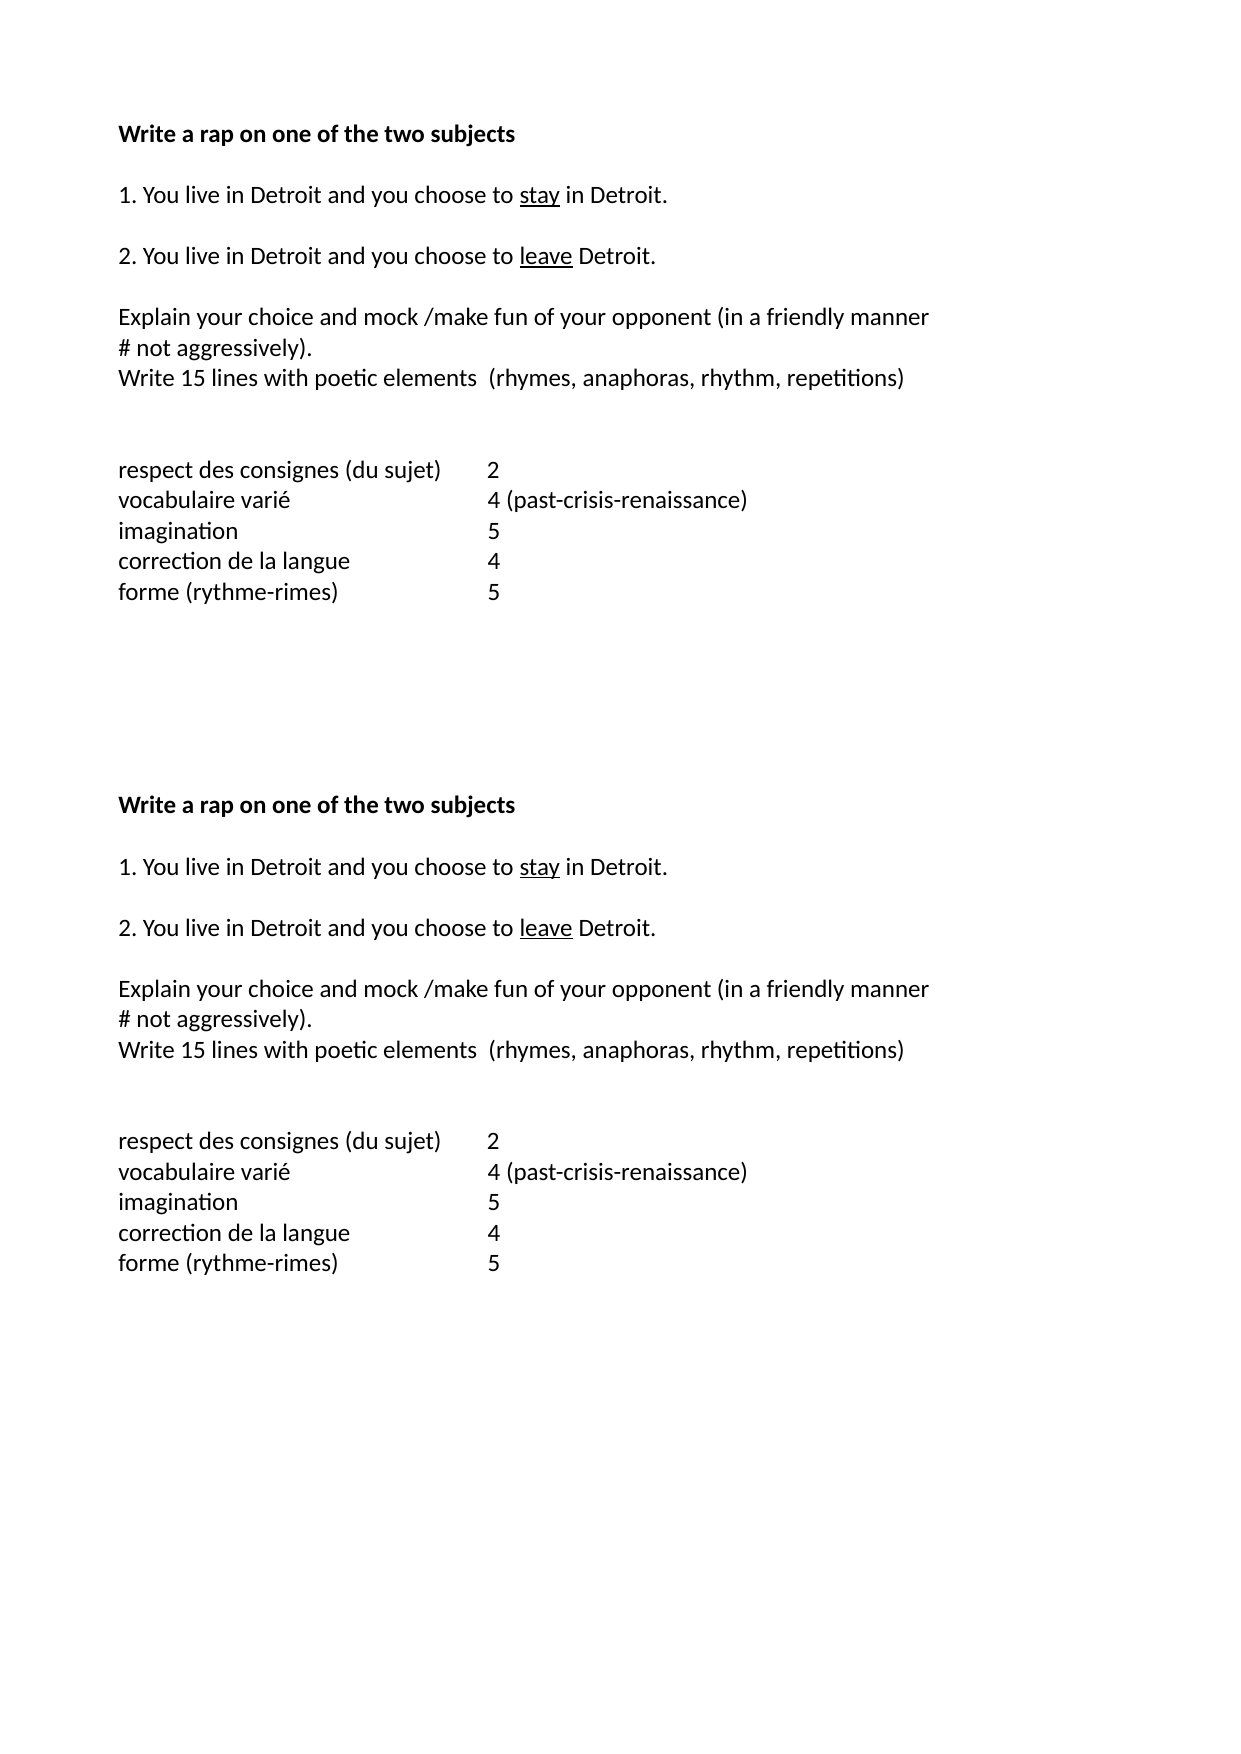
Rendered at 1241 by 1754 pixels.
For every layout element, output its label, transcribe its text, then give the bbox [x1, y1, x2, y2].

text Write 15 lines with poetic elements (rhymes, anaphoras, rhythm, repetitions) [118, 362, 1122, 393]
text # not aggressively). [118, 1003, 1122, 1034]
text imagination 5 [118, 515, 1122, 545]
text vocabulaire varié 4 (past-crisis-renaissance) [118, 484, 1122, 515]
text 1. You live in Detroit and you choose to stay in Detroit. [118, 179, 1122, 210]
text 2. You live in Detroit and you choose to leave Detroit. [118, 912, 1122, 942]
text vocabulaire varié 4 (past-crisis-renaissance) [118, 1156, 1122, 1186]
text forme (rythme-rimes) 5 [118, 576, 1122, 606]
text forme (rythme-rimes) 5 [118, 1247, 1122, 1278]
text imagination 5 [118, 1186, 1122, 1217]
text Write a rap on one of the two subjects [118, 789, 1122, 820]
text # not aggressively). [118, 332, 1122, 362]
text Explain your choice and mock /make fun of your opponent (in a friendly manner [118, 301, 1122, 332]
text 1. You live in Detroit and you choose to stay in Detroit. [118, 851, 1122, 881]
text Write 15 lines with poetic elements (rhymes, anaphoras, rhythm, repetitions) [118, 1034, 1122, 1064]
text respect des consignes (du sujet) 2 [118, 454, 1122, 484]
text respect des consignes (du sujet) 2 [118, 1125, 1122, 1156]
text correction de la langue 4 [118, 1217, 1122, 1247]
text correction de la langue 4 [118, 545, 1122, 576]
text 2. You live in Detroit and you choose to leave Detroit. [118, 240, 1122, 271]
text Explain your choice and mock /make fun of your opponent (in a friendly manner [118, 973, 1122, 1003]
text Write a rap on one of the two subjects [118, 118, 1122, 149]
